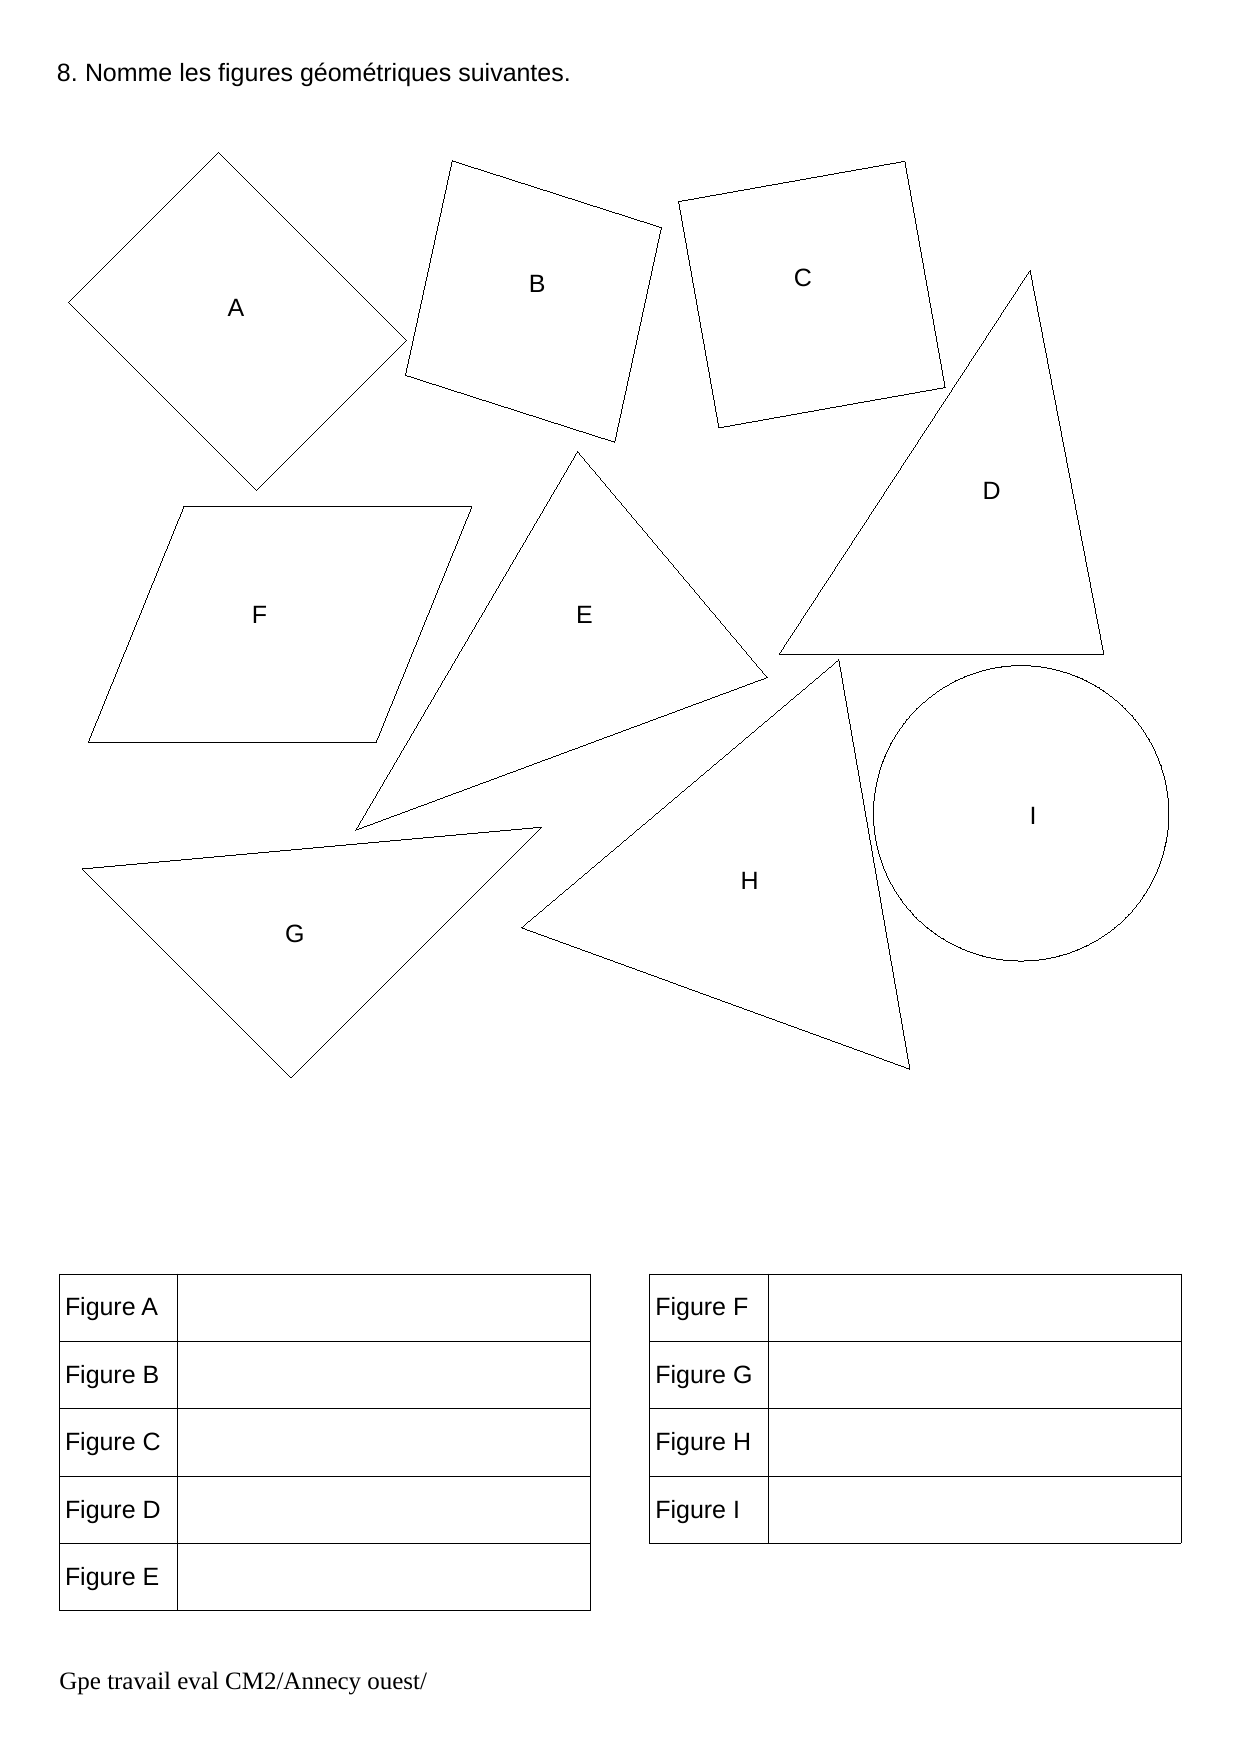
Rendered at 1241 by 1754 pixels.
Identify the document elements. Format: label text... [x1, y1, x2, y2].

table_cell Figure B [60, 1342, 177, 1408]
table_cell [769, 1342, 1181, 1408]
table_cell [591, 1408, 649, 1476]
table_header [769, 1275, 1181, 1341]
table_cell [591, 1476, 649, 1543]
table_cell [178, 1342, 590, 1408]
table_cell [768, 1544, 1181, 1610]
table_cell Figure H [650, 1409, 768, 1476]
table_cell [769, 1409, 1181, 1476]
table_cell [178, 1409, 590, 1476]
table_cell Figure C [60, 1409, 177, 1476]
table_cell Figure E [60, 1544, 177, 1610]
table_cell [650, 1544, 768, 1610]
table_cell Figure I [650, 1477, 768, 1543]
table_cell [178, 1544, 590, 1610]
table_header [178, 1275, 590, 1341]
table_cell [591, 1341, 649, 1408]
table_header Figure F [650, 1275, 768, 1341]
table_cell [769, 1477, 1181, 1543]
table_cell Figure D [60, 1477, 177, 1543]
table_cell Figure G [650, 1342, 768, 1408]
table_cell [178, 1477, 590, 1543]
table_cell [591, 1543, 649, 1610]
table_header Figure A [60, 1275, 177, 1341]
table_header [591, 1274, 649, 1341]
text 8. Nomme les figures géométriques suivantes. [57, 59, 1181, 87]
